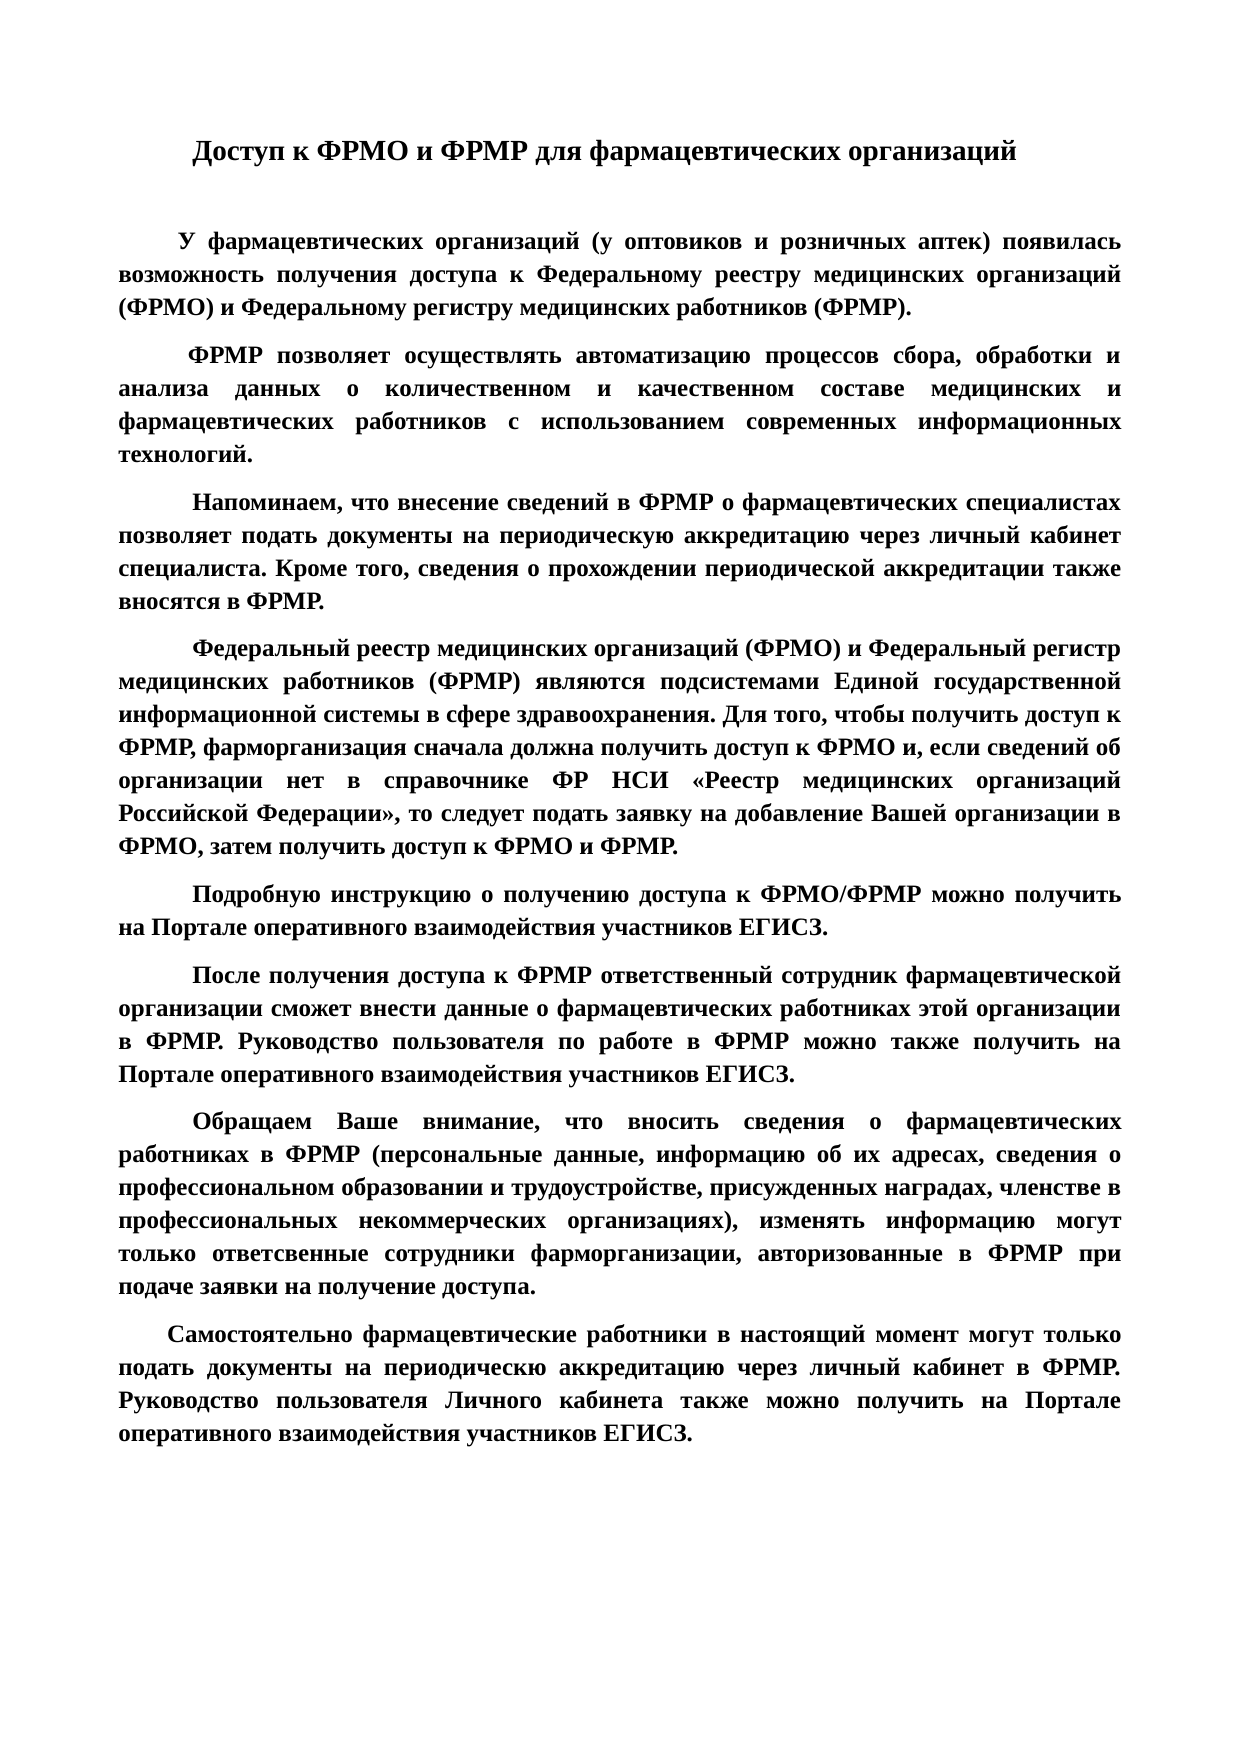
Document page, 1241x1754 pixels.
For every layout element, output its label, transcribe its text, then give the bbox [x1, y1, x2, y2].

text Самостоятельно фармацевтические работники в настоящий момент могут только подать документы на периодическю аккредитацию через личный кабинет в ФРМР. Руководство пользователя Личного кабинета также можно получить на Портале оперативного взаимодействия участников ЕГИСЗ. [118, 1319, 1122, 1447]
text Напоминаем, что внесение сведений в ФРМР о фармацевтических специалистах позволяет подать документы на периодическую аккредитацию через личный кабинет специалиста. Кроме того, сведения о прохождении периодической аккредитации также вносятся в ФРМР. [118, 487, 1122, 614]
subtitle Доступ к ФРМО и ФРМР для фармацевтических организаций [118, 133, 1122, 166]
text Федеральный реестр медицинских организаций (ФРМО) и Федеральный регистр медицинских работников (ФРМР) являются подсистемами Единой государственной информационной системы в сфере здравоохранения. Для того, чтобы получить доступ к ФРМР, фарморганизация сначала должна получить доступ к ФРМО и, если сведений об организации нет в справочнике ФР НСИ «Реестр медицинских организаций Российской Федерации», то следует подать заявку на добавление Вашей организации в ФРМО, затем получить доступ к ФРМО и ФРМР. [118, 633, 1122, 860]
text Подробную инструкцию о получению доступа к ФРМО/ФРМР можно получить на Портале оперативного взаимодействия участников ЕГИСЗ. [118, 879, 1122, 941]
text После получения доступа к ФРМР ответственный сотрудник фармацевтической организации сможет внести данные о фармацевтических работниках этой организации в ФРМР. Руководство пользователя по работе в ФРМР можно также получить на Портале оперативного взаимодействия участников ЕГИСЗ. [118, 960, 1122, 1087]
text У фармацевтических организаций (у оптовиков и розничных аптек) появилась возможность получения доступа к Федеральному реестру медицинских организаций (ФРМО) и Федеральному регистру медицинских работников (ФРМР). [118, 226, 1122, 321]
text Обращаем Ваше внимание, что вносить сведения о фармацевтических работниках в ФРМР (персональные данные, информацию об их адресах, сведения о профессиональном образовании и трудоустройстве, присужденных наградах, членстве в профессиональных некоммерческих организациях), изменять информацию могут только ответсвенные сотрудники фарморганизации, авторизованные в ФРМР при подаче заявки на получение доступа. [118, 1106, 1122, 1300]
text ФРМР позволяет осуществлять автоматизацию процессов сбора, обработки и анализа данных о количественном и качественном составе медицинских и фармацевтических работников с использованием современных информационных технологий. [118, 340, 1122, 468]
